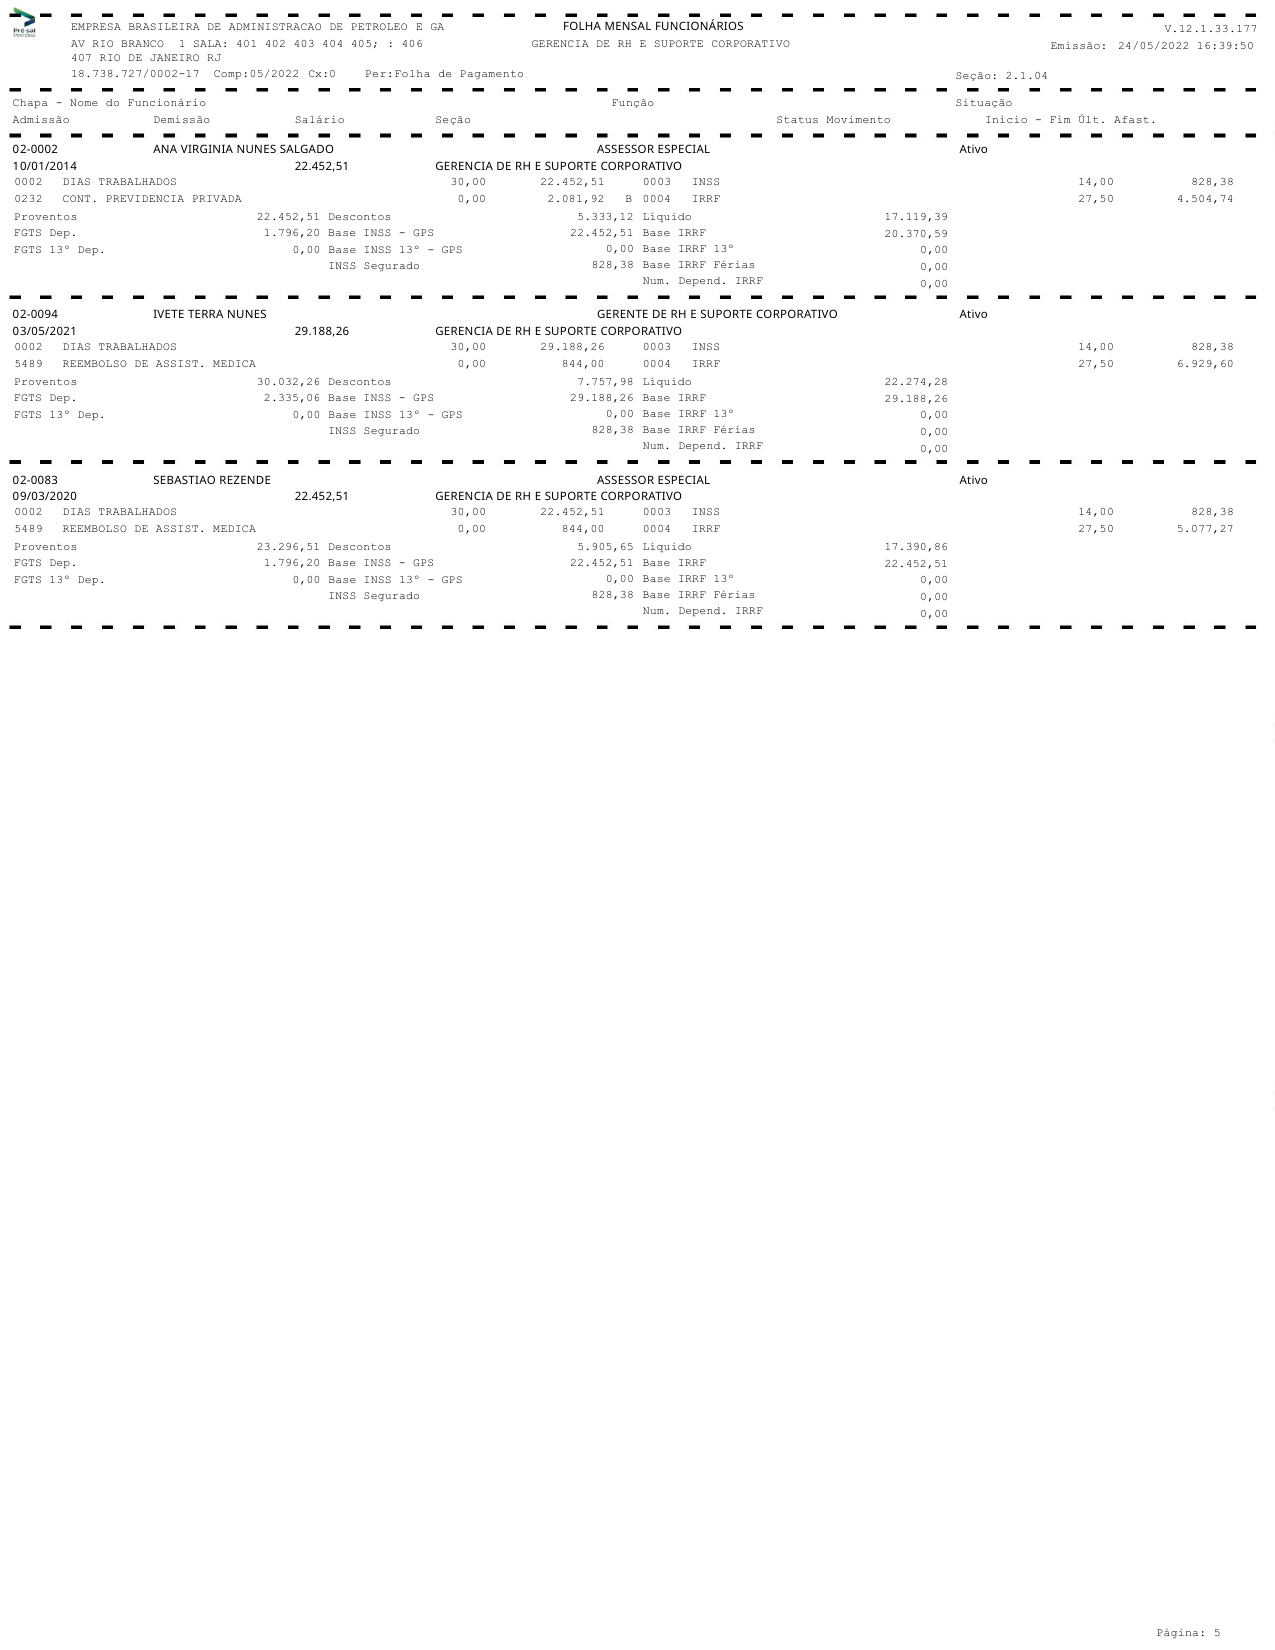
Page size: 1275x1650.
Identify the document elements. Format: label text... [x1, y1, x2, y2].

text Ativo [959, 308, 1012, 322]
text 27,50 [1078, 357, 1131, 370]
text FOLHA MENSAL FUNCIONÁRIOS [563, 20, 767, 33]
text 30,00 [450, 340, 503, 353]
text SEBASTIAO REZENDE [153, 473, 294, 487]
text Seção [435, 112, 548, 126]
text 0,00 [920, 408, 966, 421]
text 0 [12, 308, 20, 322]
text 828,38 [1191, 340, 1251, 353]
text REEMBOLSO DE ASSIST. MEDICA [62, 522, 282, 535]
text 22.274,28 [884, 375, 966, 388]
text B 0004 [625, 192, 688, 205]
text 828,38 [1191, 505, 1251, 518]
text 0 [14, 192, 21, 205]
text 0004 [643, 357, 688, 370]
text 0,00 [920, 260, 966, 273]
text 0 [14, 340, 21, 353]
text 5.333,12 Líquido [577, 209, 710, 223]
text 5 [14, 522, 21, 535]
text 0/01/2014 [20, 160, 102, 173]
text GERENCIA DE RH E SUPORTE CORPORATIVO [435, 160, 744, 173]
text 22.452,51 [294, 490, 376, 503]
text 24/05/2022 16:39:50 [1118, 38, 1275, 52]
text FGTS 13º Dep. [14, 572, 123, 586]
text Admissão Demissão [12, 113, 236, 126]
text 30,00 [450, 175, 503, 188]
text FGTS 13º Dep. [14, 407, 123, 421]
text 1.796,20 Base INSS - GPS [264, 555, 460, 569]
text 17.390,86 [884, 540, 966, 553]
text 14,00 [1078, 175, 1131, 188]
text 002 [21, 175, 60, 188]
text 1 [71, 67, 78, 81]
text 29.188,26 [294, 325, 376, 338]
text 0 [12, 325, 20, 338]
text 0,00 Base IRRF 13º [606, 242, 789, 255]
text V.12.1.33.177 [1164, 22, 1275, 35]
text FGTS Dep. [14, 556, 95, 569]
text 23.296,51 Descontos [257, 539, 460, 553]
text 0003 [643, 175, 688, 188]
text 0,00 [920, 276, 966, 290]
text 844,00 [562, 522, 622, 535]
text 20.370,59 [884, 226, 966, 240]
text 22.452,51 [884, 557, 966, 570]
text Status Movimento [776, 113, 908, 126]
text 0,00 [457, 522, 503, 535]
text IVETE TERRA NUNES [153, 308, 294, 322]
text 8.738.727/0002-17 Comp:05/2022 Cx:0 [78, 67, 361, 81]
text 1.796,20 Base INSS - GPS [264, 225, 460, 239]
text 2-0083 [20, 473, 80, 487]
text 828,38 Base IRRF Férias [591, 258, 789, 271]
text 3/05/2021 [20, 325, 102, 338]
text 22.452,51 [540, 175, 622, 188]
text 5.905,65 Líquido [577, 539, 710, 553]
text GERENCIA DE RH E SUPORTE CORPORATIVO [531, 37, 815, 50]
text Salário [294, 113, 362, 126]
text 4 [71, 50, 78, 64]
text 2.335,06 Base INSS - GPS [264, 390, 460, 404]
text 6.929,60 [1177, 357, 1251, 370]
text 0,00 [457, 357, 503, 370]
text 30.032,26 Descontos [257, 374, 460, 388]
text INSS Segurado [328, 588, 488, 602]
text REEMBOLSO DE ASSIST. MEDICA [62, 357, 282, 370]
text IRRF [692, 357, 738, 370]
text DIAS TRABALHADOS [62, 340, 282, 353]
text GERENCIA DE RH E SUPORTE CORPORATIVO [435, 325, 719, 338]
text 0003 [643, 505, 688, 518]
text Início - Fim Últ. Afast. [985, 113, 1182, 126]
text 0 [12, 473, 20, 487]
text GERENTE DE RH E SUPORTE CORPORATIVO [597, 308, 873, 322]
text 5 [14, 357, 21, 370]
text Ativo [959, 473, 1012, 487]
text AV RIO BRANCO 1 SALA: 401 402 403 404 405; : 406 [71, 37, 469, 50]
text ANA VIRGINIA NUNES SALGADO [153, 143, 365, 157]
text 5.077,27 [1177, 522, 1251, 535]
text Num. Depend. IRRF [643, 274, 789, 287]
text 0003 [643, 340, 688, 353]
text INSS [692, 175, 738, 188]
text 0,00 [920, 573, 966, 587]
text FGTS Dep. [14, 226, 95, 239]
text 844,00 [562, 357, 622, 370]
text Num. Depend. IRRF [643, 439, 789, 452]
text 22.452,51 [294, 160, 376, 173]
text Situação [955, 96, 1066, 109]
text Seção: 2.1.04 [955, 68, 1066, 82]
text 002 [21, 505, 60, 518]
text Per:Folha de Pagamento [364, 67, 548, 81]
text FGTS Dep. [14, 391, 95, 404]
text 17.119,39 [884, 210, 966, 223]
text 07 RIO DE JANEIRO RJ [78, 50, 243, 64]
text Função [611, 96, 672, 109]
picture [0, 0, 1275, 1650]
text 0,00 [920, 425, 966, 438]
text 29.188,26 Base IRRF [570, 391, 789, 404]
text 2-0002 [20, 143, 80, 157]
text 22.452,51 Base IRRF [570, 226, 789, 239]
text 2.081,92 [547, 192, 622, 205]
text 4.504,74 [1177, 192, 1251, 205]
text 0 [14, 505, 21, 518]
text 14,00 [1078, 340, 1131, 353]
text INSS [692, 340, 738, 353]
text Ativo [959, 143, 1012, 157]
text GERENCIA DE RH E SUPORTE CORPORATIVO [435, 490, 719, 503]
text 0,00 Base INSS 13º - GPS [292, 572, 488, 586]
text Chapa - Nome do Funcionário [12, 96, 236, 109]
text 0,00 [920, 606, 966, 620]
text 0,00 [457, 192, 503, 205]
text IRRF [692, 192, 738, 205]
text 7.757,98 Líquido [577, 374, 710, 388]
text INSS Segurado [328, 258, 488, 272]
text 0,00 Base IRRF 13º [606, 407, 789, 420]
text 9/03/2020 [20, 490, 102, 503]
text 0 [12, 490, 20, 503]
text 489 [21, 357, 60, 370]
text 828,38 Base IRRF Férias [591, 423, 789, 436]
text FGTS 13º Dep. [14, 242, 123, 256]
text Proventos [14, 539, 95, 553]
text 14,00 [1078, 505, 1131, 518]
text 22.452,51 [540, 505, 622, 518]
text Página: 5 [1156, 1626, 1237, 1639]
text 29.188,26 [540, 340, 622, 353]
text 0004 [643, 522, 688, 535]
text 0 [12, 143, 20, 157]
text Emissão: [1050, 38, 1118, 52]
text 828,38 [1191, 175, 1251, 188]
text 1 [12, 160, 20, 173]
text DIAS TRABALHADOS [62, 505, 282, 518]
text 489 [21, 522, 60, 535]
text Proventos [14, 209, 95, 223]
text 29.188,26 [884, 391, 966, 405]
text 0,00 Base INSS 13º - GPS [292, 242, 488, 256]
text 2-0094 [20, 308, 80, 322]
text Num. Depend. IRRF [643, 604, 789, 617]
text 30,00 [450, 505, 503, 518]
text INSS Segurado [328, 423, 488, 437]
text 002 [21, 340, 60, 353]
text 0,00 [920, 243, 966, 256]
text 22.452,51 Base IRRF [570, 556, 789, 569]
text 828,38 Base IRRF Férias [591, 588, 789, 601]
text INSS [692, 505, 738, 518]
text Proventos [14, 374, 95, 388]
text DIAS TRABALHADOS [62, 175, 267, 188]
text 27,50 [1078, 192, 1131, 205]
text ASSESSOR ESPECIAL [597, 143, 744, 157]
text CONT. PREVIDENCIA PRIVADA [62, 192, 267, 205]
text 22.452,51 Descontos [257, 209, 460, 223]
text EMPRESA BRASILEIRA DE ADMINISTRACAO DE PETROLEO E GA [71, 20, 469, 33]
text 232 [21, 192, 60, 205]
text 0,00 [920, 590, 966, 603]
text 0,00 Base INSS 13º - GPS [292, 407, 488, 421]
text 0,00 Base IRRF 13º [606, 572, 789, 585]
text 27,50 [1078, 522, 1131, 535]
text 0 [14, 175, 21, 188]
text ASSESSOR ESPECIAL [597, 473, 737, 487]
text 0,00 [920, 441, 966, 455]
text IRRF [692, 522, 738, 535]
